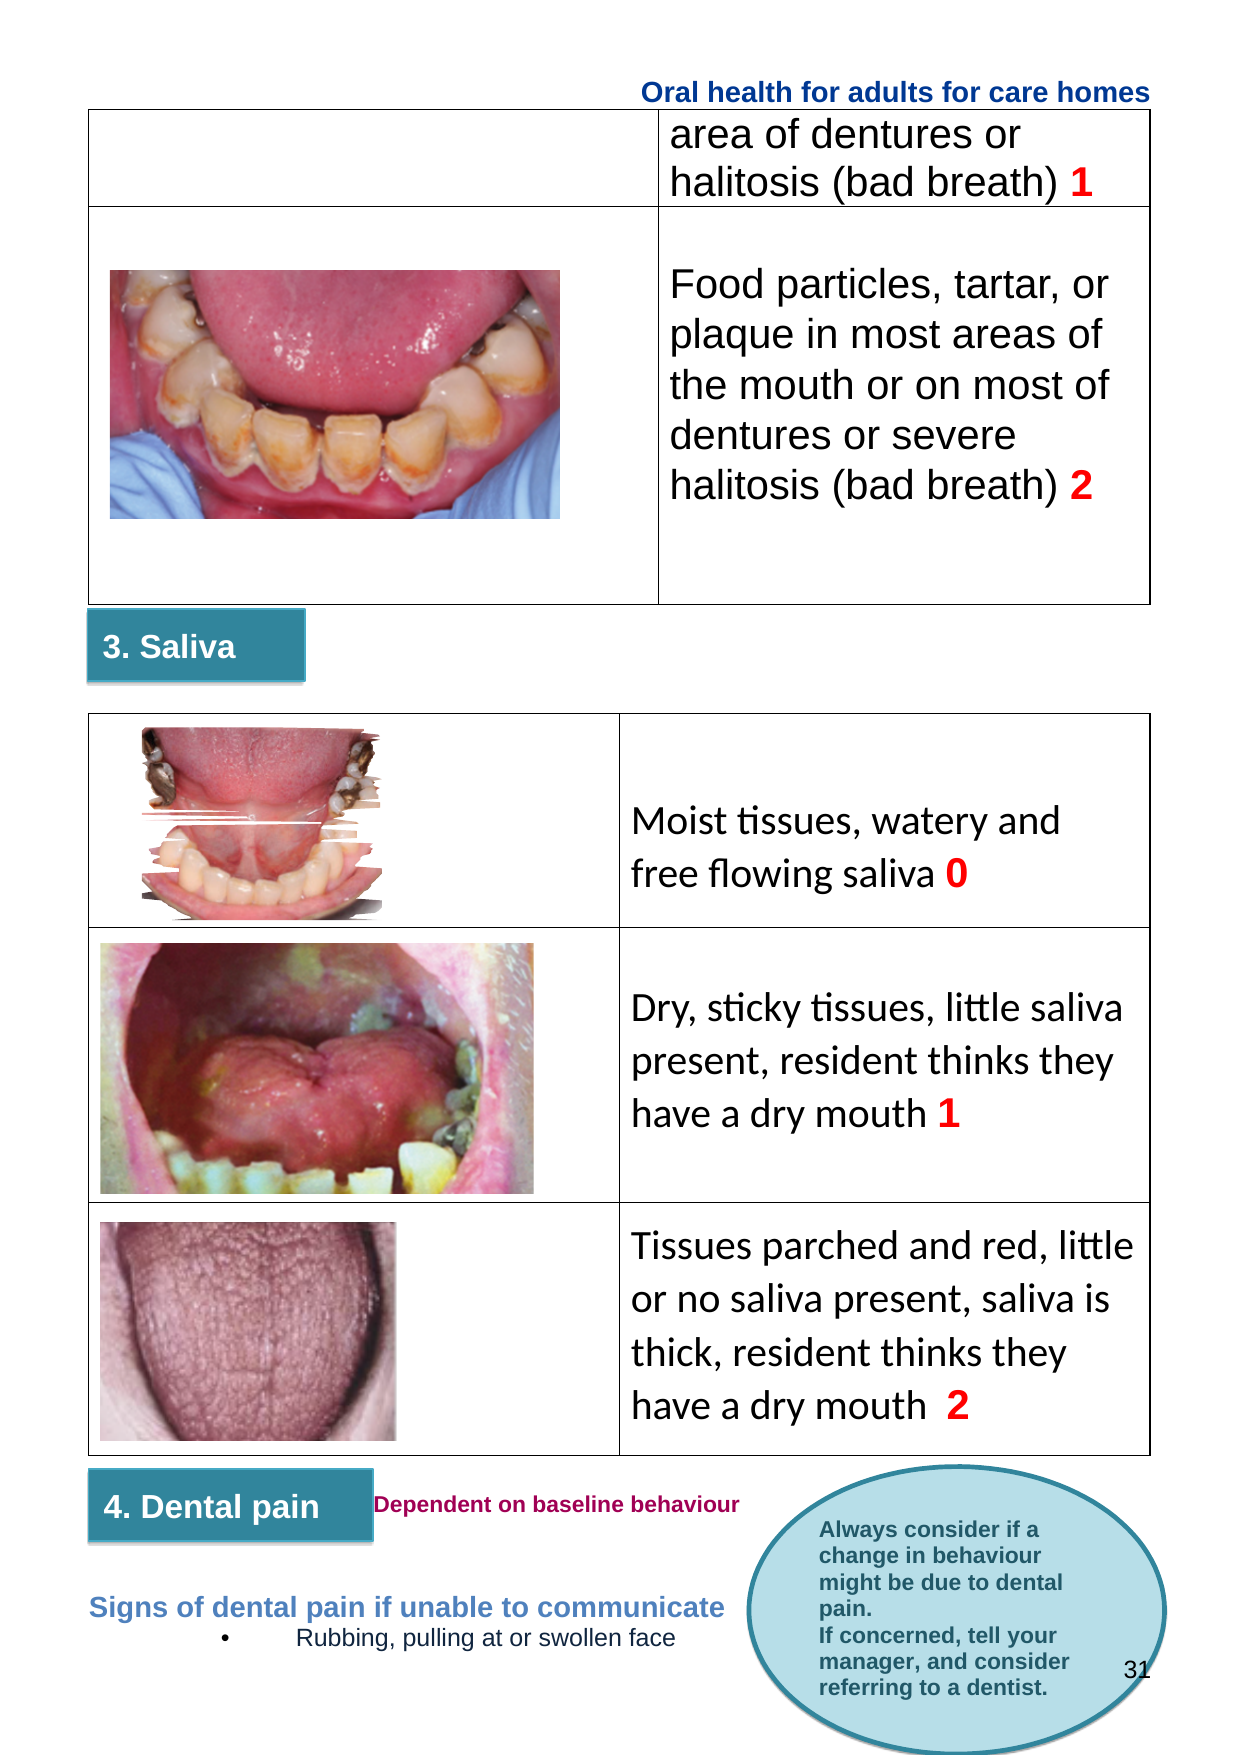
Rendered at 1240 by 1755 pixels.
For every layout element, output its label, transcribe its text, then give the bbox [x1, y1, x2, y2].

table_cell Food particles, tartar, or plaque in most areas of the mouth or on most of dentures or severe halitosis (bad breath) 2 [659, 207, 1149, 604]
table_header Moist tissues, watery and free flowing saliva 0 [620, 714, 1149, 927]
table_cell Tissues parched and red, little or no saliva present, saliva is thick, resident thinks they have a dry mouth 2 [620, 1203, 1149, 1454]
table_cell Dry, sticky tissues, little saliva present, resident thinks they have a dry mouth 1 [620, 928, 1149, 1202]
table_header [89, 714, 619, 927]
table_cell [89, 110, 658, 206]
list Rubbing, pulling at or swollen face [221, 1623, 753, 1652]
table_cell area of dentures or halitosis (bad breath) 1 [659, 110, 1149, 206]
table_cell [89, 1203, 619, 1454]
text [1086, 1494, 1151, 1518]
table_cell [89, 928, 619, 1202]
table_cell [89, 207, 658, 604]
text Signs of dental pain if unable to communicate [89, 1589, 748, 1623]
text Dependent on baseline behaviour [374, 1494, 827, 1518]
